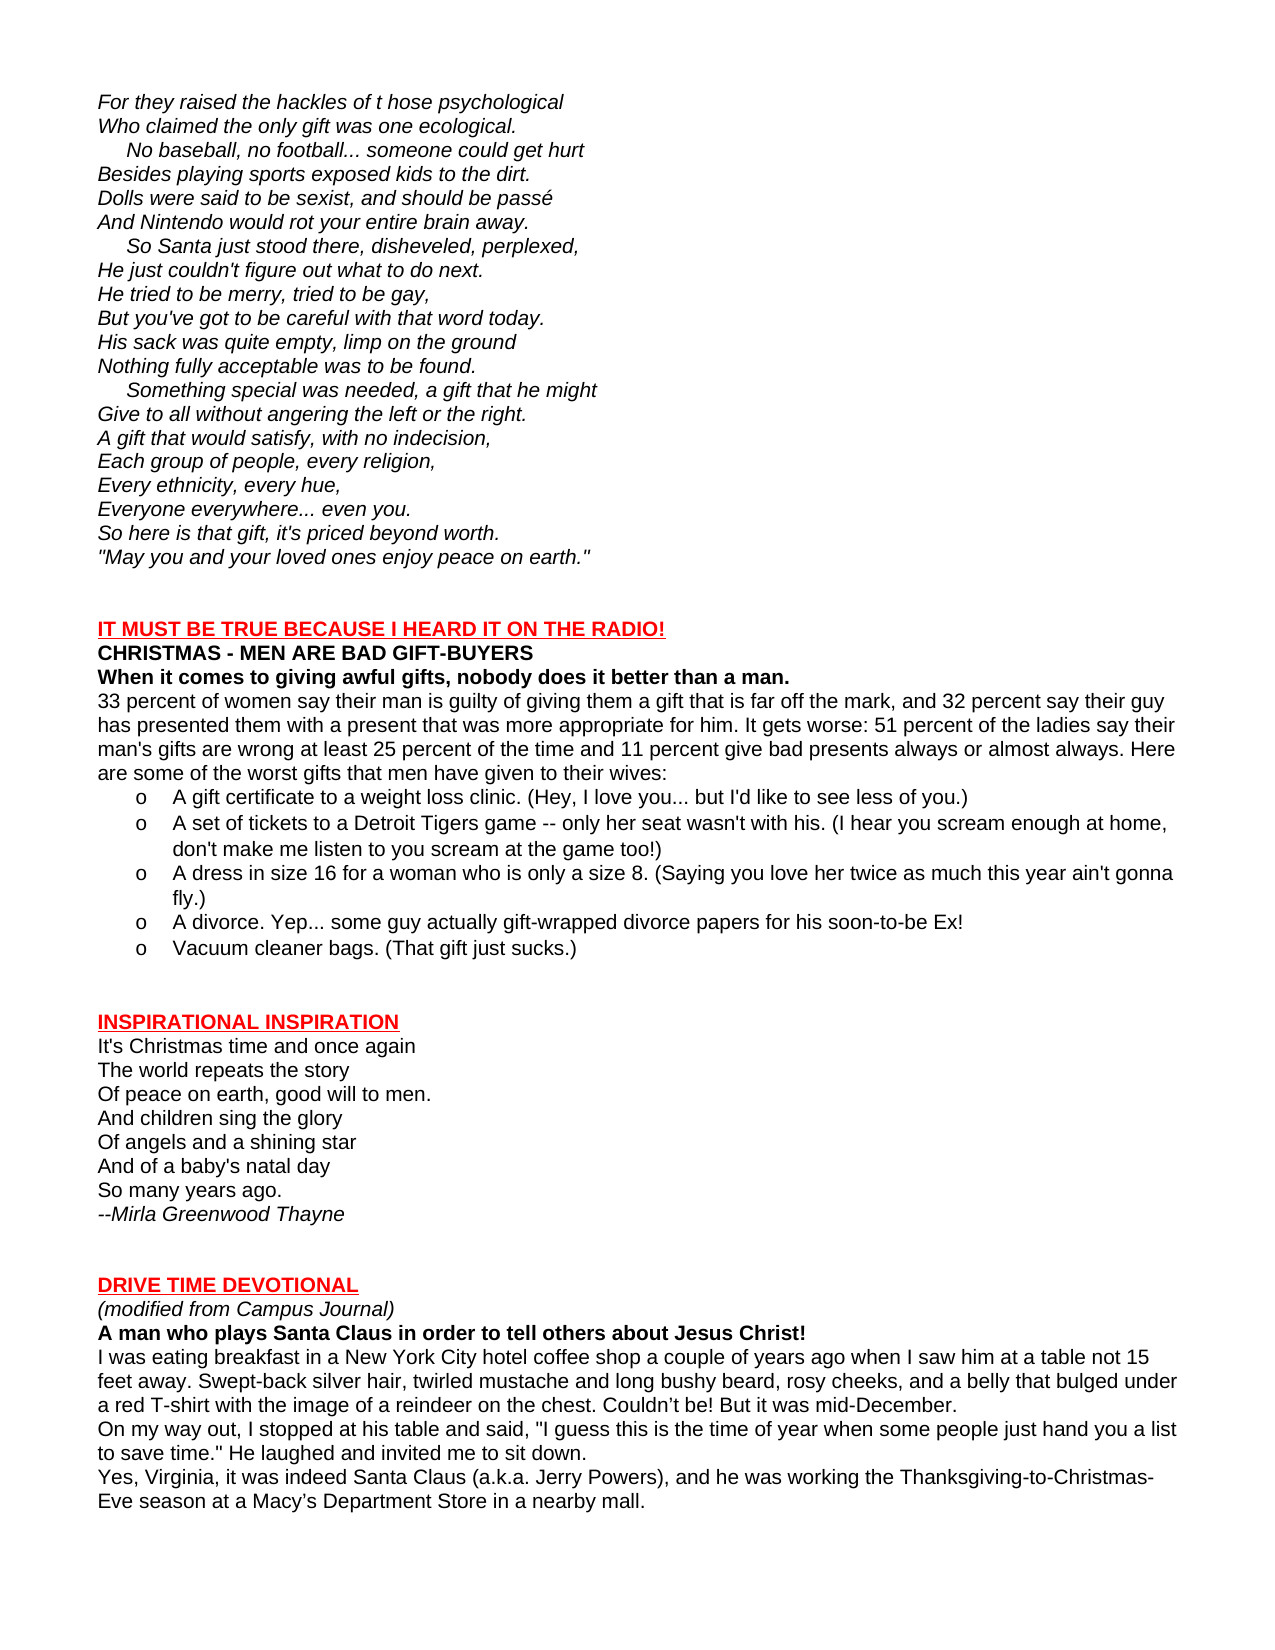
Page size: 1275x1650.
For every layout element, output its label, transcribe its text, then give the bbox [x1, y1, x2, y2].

text On my way out, I stopped at his table and said, "I guess this is the time of year when some people just hand you a list to save time." He laughed and invited me to sit down. [97, 1417, 1185, 1465]
list A set of tickets to a Detroit Tigers game -- only her seat wasn't with his. (I hear you scream enough at home, don't make me listen to you scream at the game too!) [135, 811, 1185, 860]
text (modified from Campus Journal) [97, 1297, 1185, 1321]
text I was eating breakfast in a New York City hotel coffee shop a couple of years ago when I saw him at a table not 15 feet away. Swept-back silver hair, twirled mustache and long bushy beard, rosy cheeks, and a belly that bulged under a red T-shirt with the image of a reindeer on the chest. Couldn’t be! But it was mid-December. [97, 1345, 1185, 1417]
list A divorce. Yep... some guy actually gift-wrapped divorce papers for his soon-to-be Ex! [135, 910, 1185, 936]
text For they raised the hackles of t hose psychological Who claimed the only gift was one ecological. No baseball, no football... someone could get hurt Besides playing sports exposed kids to the dirt. Dolls were said to be sexist, and should be passé And Nintendo would rot your entire brain away. So Santa just stood there, disheveled, perplexed, He just couldn't figure out what to do next. He tried to be merry, tried to be gay, But you've got to be careful with that word today. His sack was quite empty, limp on the ground Nothing fully acceptable was to be found. Something special was needed, a gift that he might Give to all without angering the left or the right. A gift that would satisfy, with no indecision, Each group of people, every religion, Every ethnicity, every hue, Everyone everywhere... even you. So here is that gift, it's priced beyond worth. "May you and your loved ones enjoy peace on earth." [97, 90, 1185, 569]
text DRIVE TIME DEVOTIONAL [97, 1273, 1185, 1297]
text A man who plays Santa Claus in order to tell others about Jesus Christ! [97, 1321, 1185, 1345]
text CHRISTMAS - MEN ARE BAD GIFT-BUYERS [97, 641, 1185, 665]
text IT MUST BE TRUE BECAUSE I HEARD IT ON THE RADIO! [97, 617, 1185, 641]
text When it comes to giving awful gifts, nobody does it better than a man. [97, 665, 1185, 689]
list A gift certificate to a weight loss clinic. (Hey, I love you... but I'd like to see less of you.) [135, 785, 1185, 811]
list A dress in size 16 for a woman who is only a size 8. (Saying you love her twice as much this year ain't gonna fly.) [135, 860, 1185, 910]
text Yes, Virginia, it was indeed Santa Claus (a.k.a. Jerry Powers), and he was working the Thanksgiving-to-Christmas-Eve season at a Macy’s Department Store in a nearby mall. [97, 1465, 1185, 1513]
list Vacuum cleaner bags. (That gift just sucks.) [135, 936, 1185, 962]
text It's Christmas time and once again The world repeats the story Of peace on earth, good will to men. And children sing the glory Of angels and a shining star And of a baby's natal day So many years ago. [97, 1034, 1185, 1201]
text --Mirla Greenwood Thayne [97, 1201, 1185, 1225]
text 33 percent of women say their man is guilty of giving them a gift that is far off the mark, and 32 percent say their guy has presented them with a present that was more appropriate for him. It gets worse: 51 percent of the ladies say their man's gifts are wrong at least 25 percent of the time and 11 percent give bad presents always or almost always. Here are some of the worst gifts that men have given to their wives: [97, 689, 1185, 785]
text INSPIRATIONAL INSPIRATION [97, 1010, 1185, 1034]
